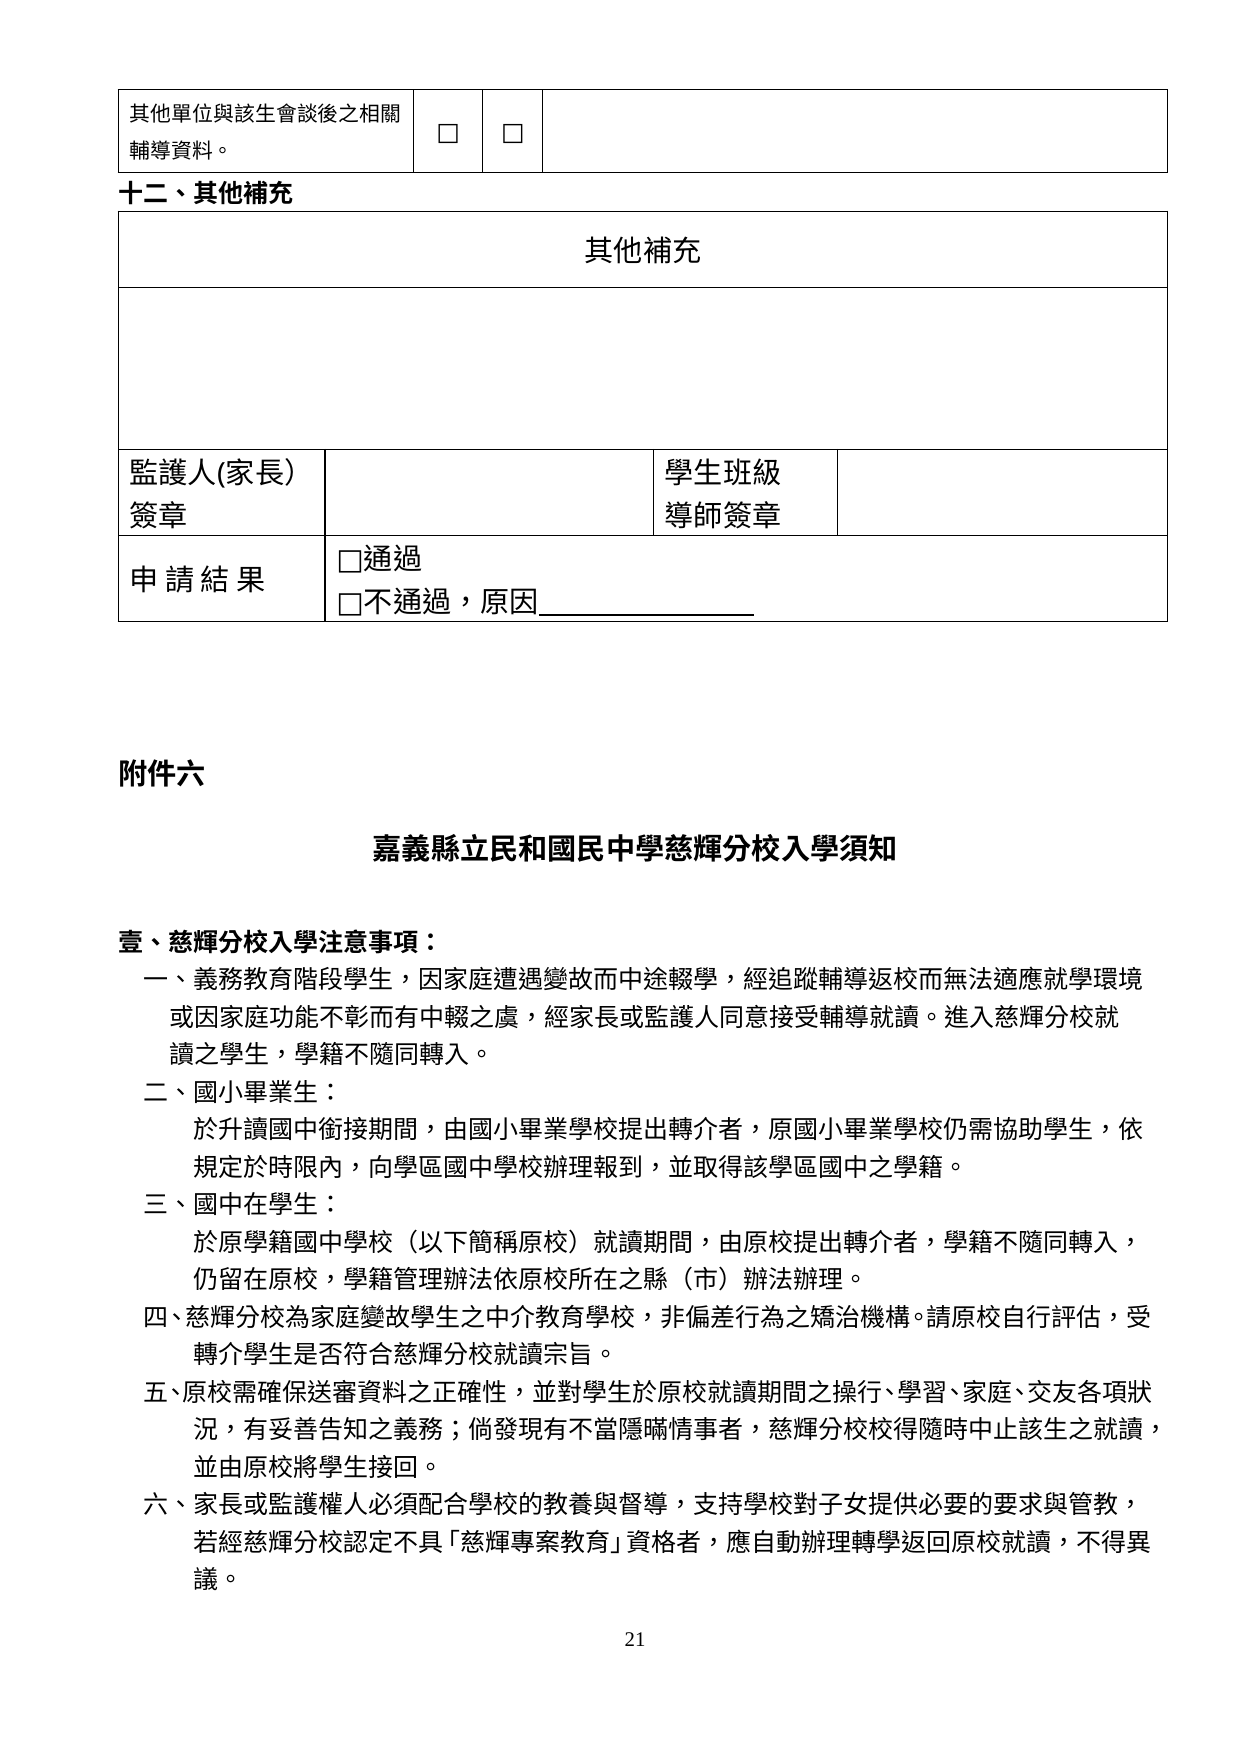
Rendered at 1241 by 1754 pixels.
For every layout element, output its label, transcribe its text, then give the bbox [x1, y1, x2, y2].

text 四、慈輝分校為家庭變故學生之中介教育學校，非偏差行為之矯治機構。請原校自行評估，受轉介學生是否符合慈輝分校就讀宗旨。 [143, 1297, 1152, 1372]
table_cell [838, 450, 1167, 535]
text 嘉義縣立民和國民中學慈輝分校入學須知 [118, 809, 1152, 884]
text 六、家長或監護權人必須配合學校的教養與督導，支持學校對子女提供必要的要求與管教，若經慈輝分校認定不具「慈輝專案教育」資格者，應自動辦理轉學返回原校就讀，不得異議。 [143, 1484, 1152, 1597]
text 規定於時限內，向學區國中學校辦理報到，並取得該學區國中之學籍。 [118, 1147, 1152, 1184]
text 於原學籍國中學校（以下簡稱原校）就讀期間，由原校提出轉介者，學籍不隨同轉入， [119, 1222, 1152, 1259]
text 仍留在原校，學籍管理辦法依原校所在之縣（市）辦法辦理。 [119, 1259, 1152, 1297]
text 讀之學生，學籍不隨同轉入。 [143, 1034, 1152, 1072]
text 附件六 [118, 734, 1152, 809]
text 或因家庭功能不彰而有中輟之虞，經家長或監護人同意接受輔導就讀。進入慈輝分校就 [143, 997, 1152, 1034]
text 十二、其他補充 [118, 173, 1152, 211]
table_header 其他補充 [119, 212, 1167, 287]
table_cell 其他單位與該生會談後之相關輔導資料。 [119, 90, 413, 172]
table_cell 申 請 結 果 [119, 536, 324, 621]
table_cell □ [483, 90, 542, 172]
text 一、義務教育階段學生，因家庭遭遇變故而中途輟學，經追蹤輔導返校而無法適應就學環境 [143, 959, 1152, 997]
table_cell □ [414, 90, 482, 172]
table_cell [119, 288, 1167, 449]
text 五、原校需確保送審資料之正確性，並對學生於原校就讀期間之操行、學習、家庭、交友各項狀況，有妥善告知之義務；倘發現有不當隱暪情事者，慈輝分校校得隨時中止該生之就讀，並由原校將學生接回。 [143, 1372, 1152, 1484]
table_cell □通過 □不通過，原因 [326, 536, 1167, 621]
table_cell 學生班級 導師簽章 [654, 450, 837, 535]
text 二、國小畢業生： [143, 1072, 1152, 1109]
text 壹、慈輝分校入學注意事項： [118, 922, 1152, 959]
table_cell [326, 450, 653, 535]
text 三、國中在學生： [143, 1184, 1152, 1222]
table_cell 監護人(家長）簽章 [119, 450, 324, 535]
table_cell [543, 90, 1167, 172]
text 於升讀國中銜接期間，由國小畢業學校提出轉介者，原國小畢業學校仍需協助學生，依 [118, 1109, 1152, 1147]
